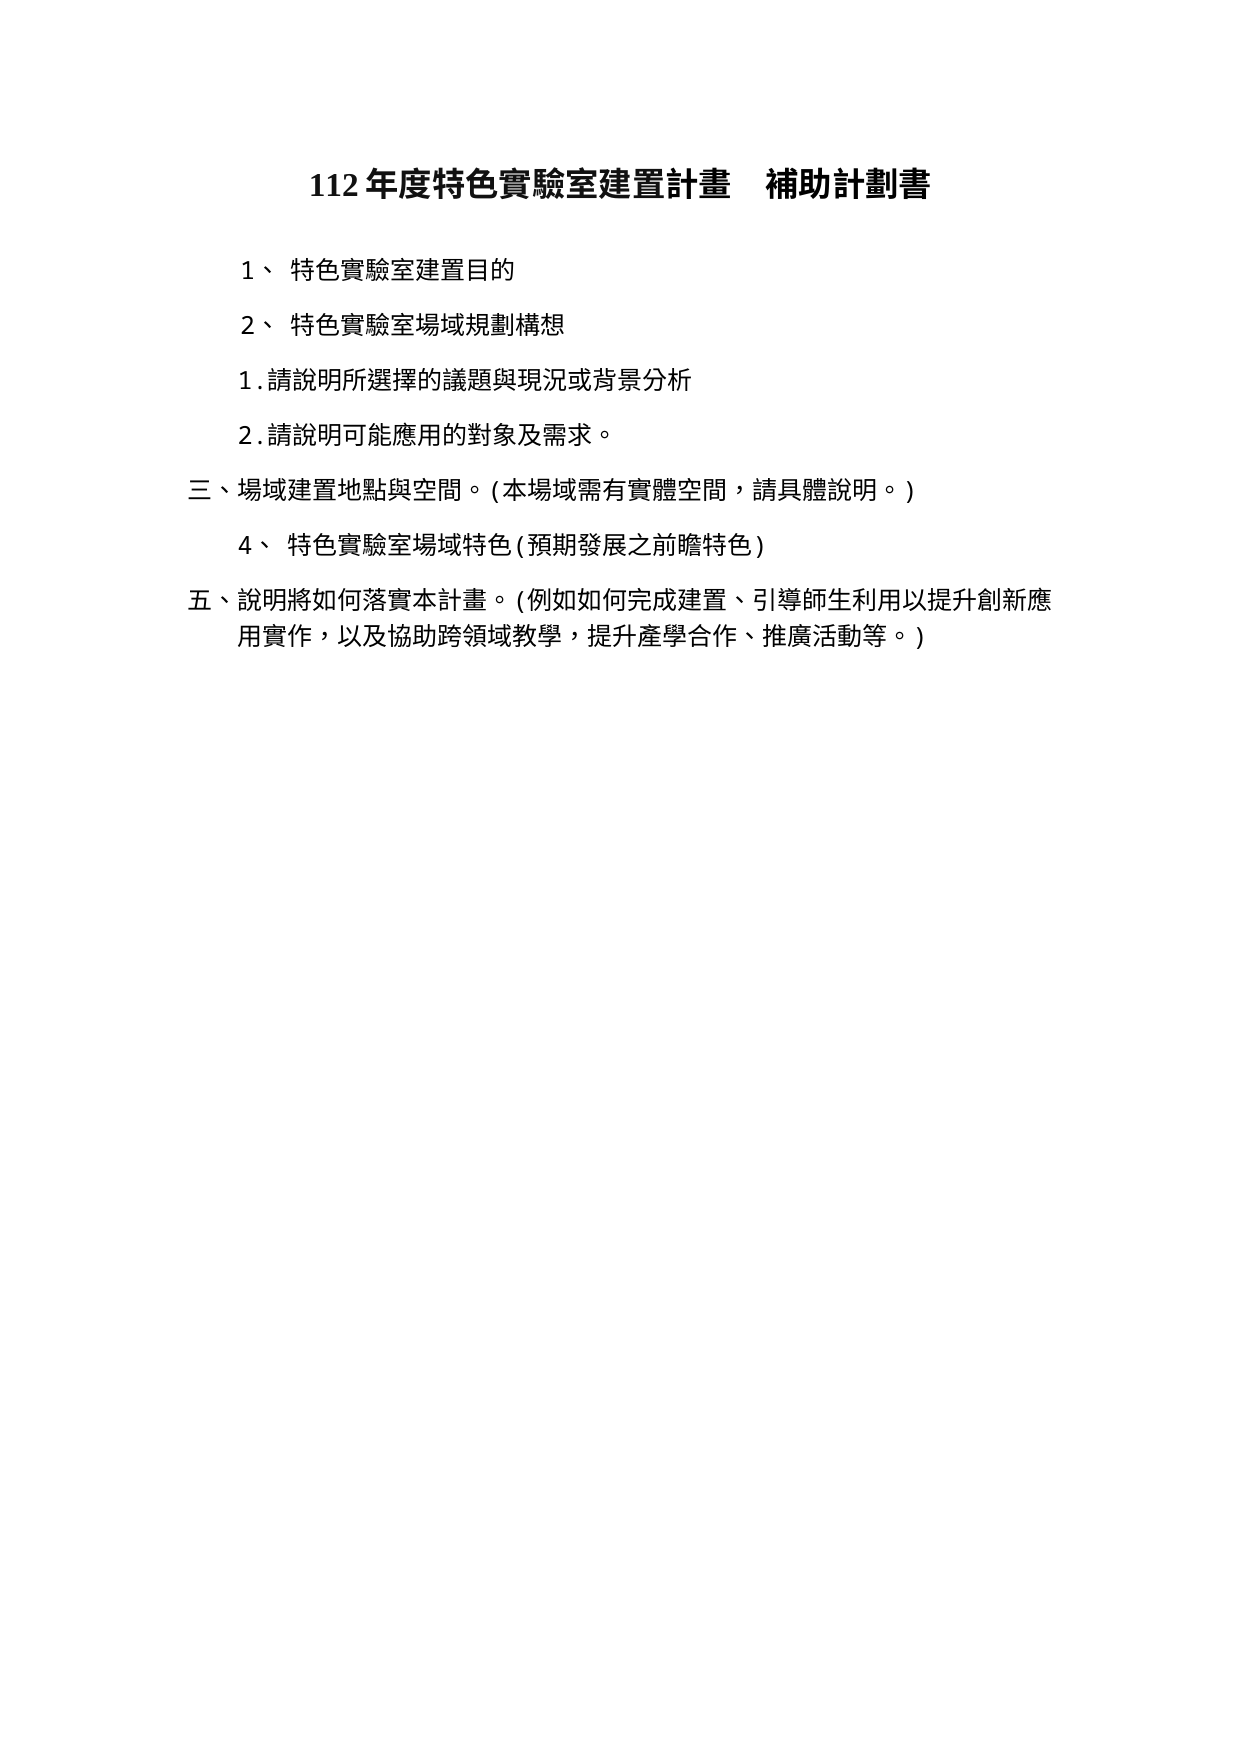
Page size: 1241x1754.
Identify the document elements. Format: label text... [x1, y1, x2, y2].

list 特色實驗室場域特色(預期發展之前瞻特色) [237, 525, 1053, 561]
text 五、說明將如何落實本計畫。(例如如何完成建置、引導師生利用以提升創新應用實作，以及協助跨領域教學，提升產學合作、推廣活動等。) [187, 580, 1053, 653]
text 112年度特色實驗室建置計畫 補助計劃書 [187, 158, 1053, 206]
text 2.請說明可能應用的對象及需求。 [237, 415, 1053, 451]
list 特色實驗室建置目的 [240, 250, 1053, 286]
text 1.請說明所選擇的議題與現況或背景分析 [237, 360, 1053, 396]
text 三、場域建置地點與空間。(本場域需有實體空間，請具體說明。) [187, 470, 1053, 506]
list 特色實驗室場域規劃構想 [240, 305, 1053, 341]
